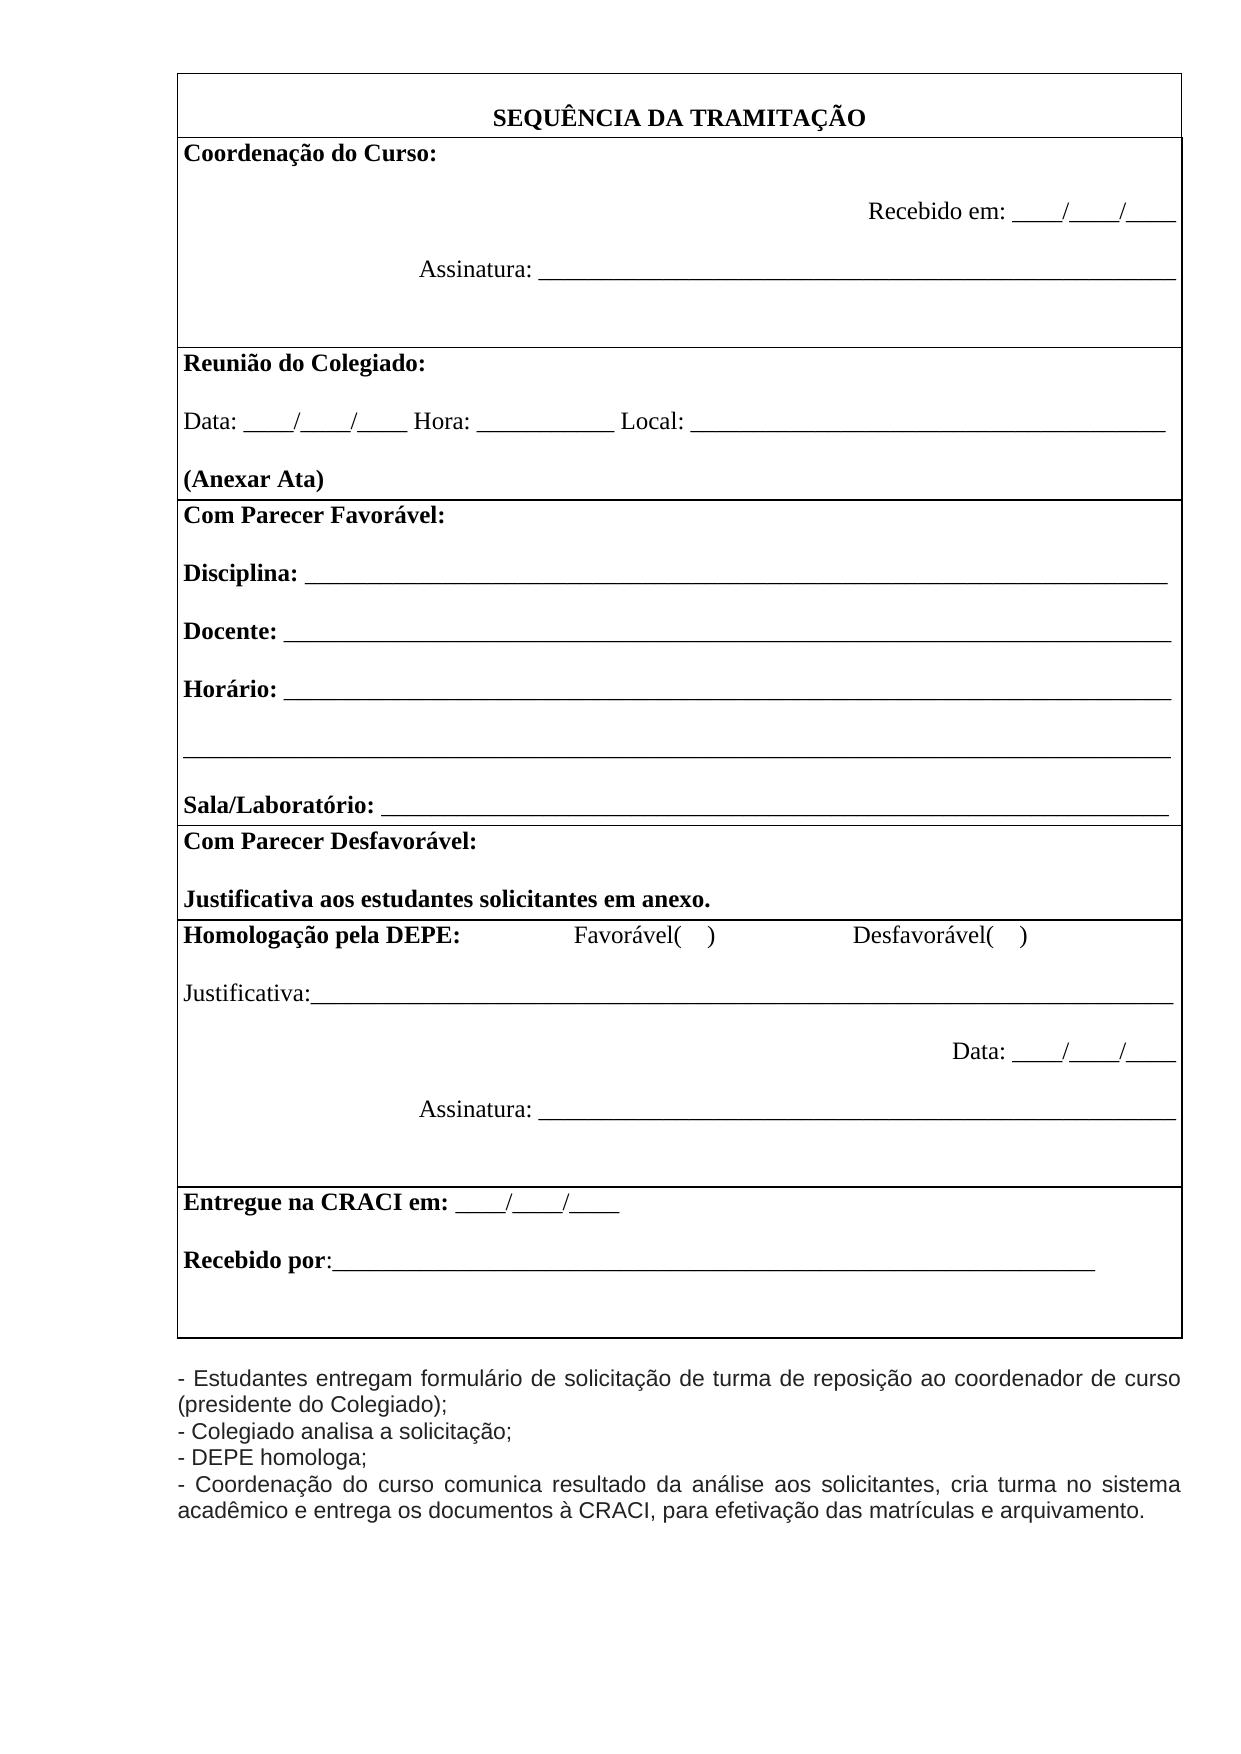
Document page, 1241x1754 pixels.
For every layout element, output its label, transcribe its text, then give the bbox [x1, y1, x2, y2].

table_cell Coordenação do Curso: Recebido em: ____/____/____ Assinatura: ___________________________________________________ [178, 138, 1181, 347]
table_cell Com Parecer Favorável: Disciplina: _____________________________________________________________________ Docente: _______________________________________________________________________ Horário: _______________________________________________________________________ _______________________________________________________________________________ Sala/Laboratório: _______________________________________________________________ [178, 501, 1181, 825]
table_cell SEQUÊNCIA DA TRAMITAÇÃO [178, 74, 1181, 137]
table_cell Homologação pela DEPE: Favorável( ) Desfavorável( ) Justificativa:_____________________________________________________________________ Data: ____/____/____ Assinatura: ___________________________________________________ [178, 921, 1181, 1186]
table_cell Reunião do Colegiado: Data: ____/____/____ Hora: ___________ Local: ______________________________________ (Anexar Ata) [178, 348, 1181, 499]
table_cell Entregue na CRACI em: ____/____/____ Recebido por:_____________________________________________________________ [178, 1188, 1181, 1337]
text - Colegiado analisa a solicitação; [177, 1418, 1181, 1444]
table_cell Com Parecer Desfavorável: Justificativa aos estudantes solicitantes em anexo. [178, 826, 1181, 919]
text - DEPE homologa; [177, 1444, 1181, 1471]
text - Coordenação do curso comunica resultado da análise aos solicitantes, cria turma no sistema acadêmico e entrega os documentos à CRACI, para efetivação das matrículas e arquivamento. [177, 1471, 1181, 1523]
text - Estudantes entregam formulário de solicitação de turma de reposição ao coordenador de curso (presidente do Colegiado); [177, 1365, 1181, 1418]
